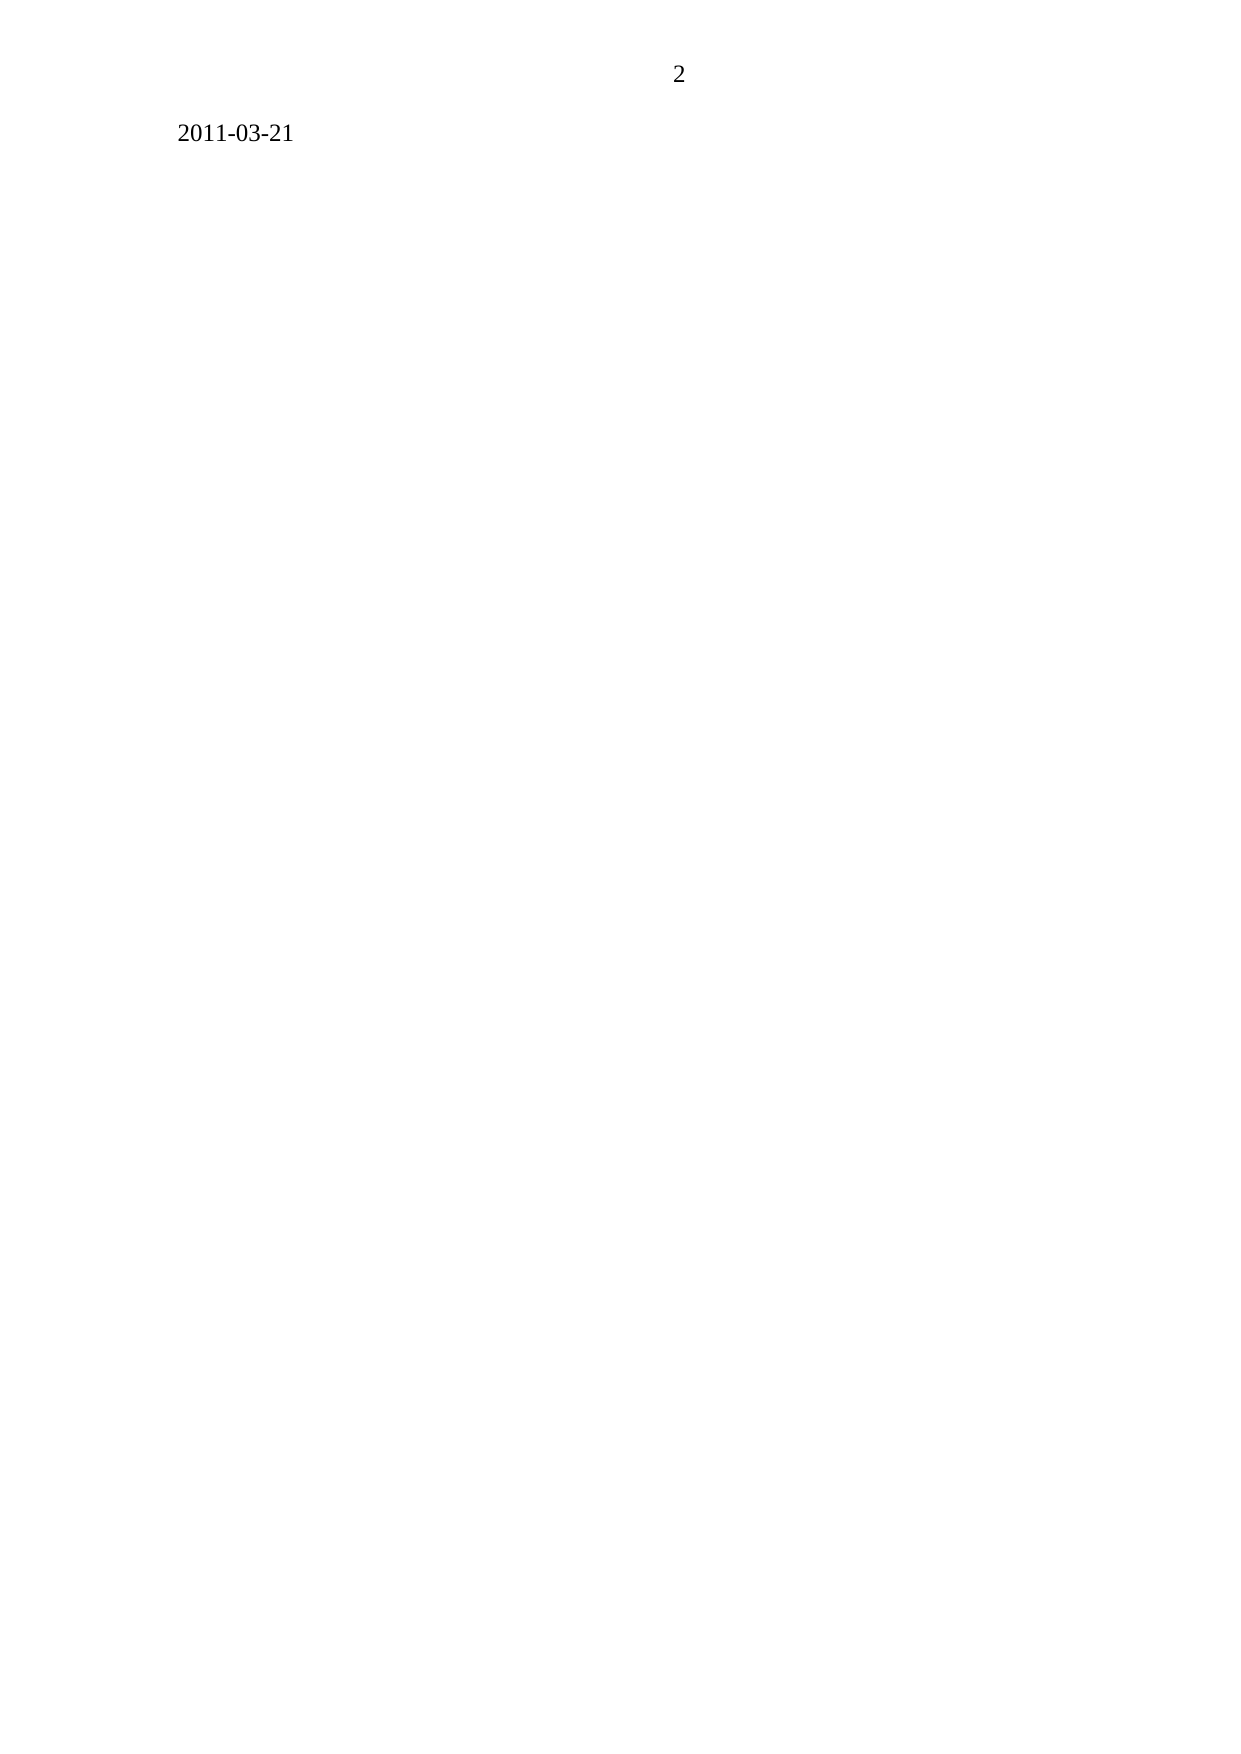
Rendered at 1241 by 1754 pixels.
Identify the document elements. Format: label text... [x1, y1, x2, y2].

text 2011-03-21 [177, 118, 1162, 147]
